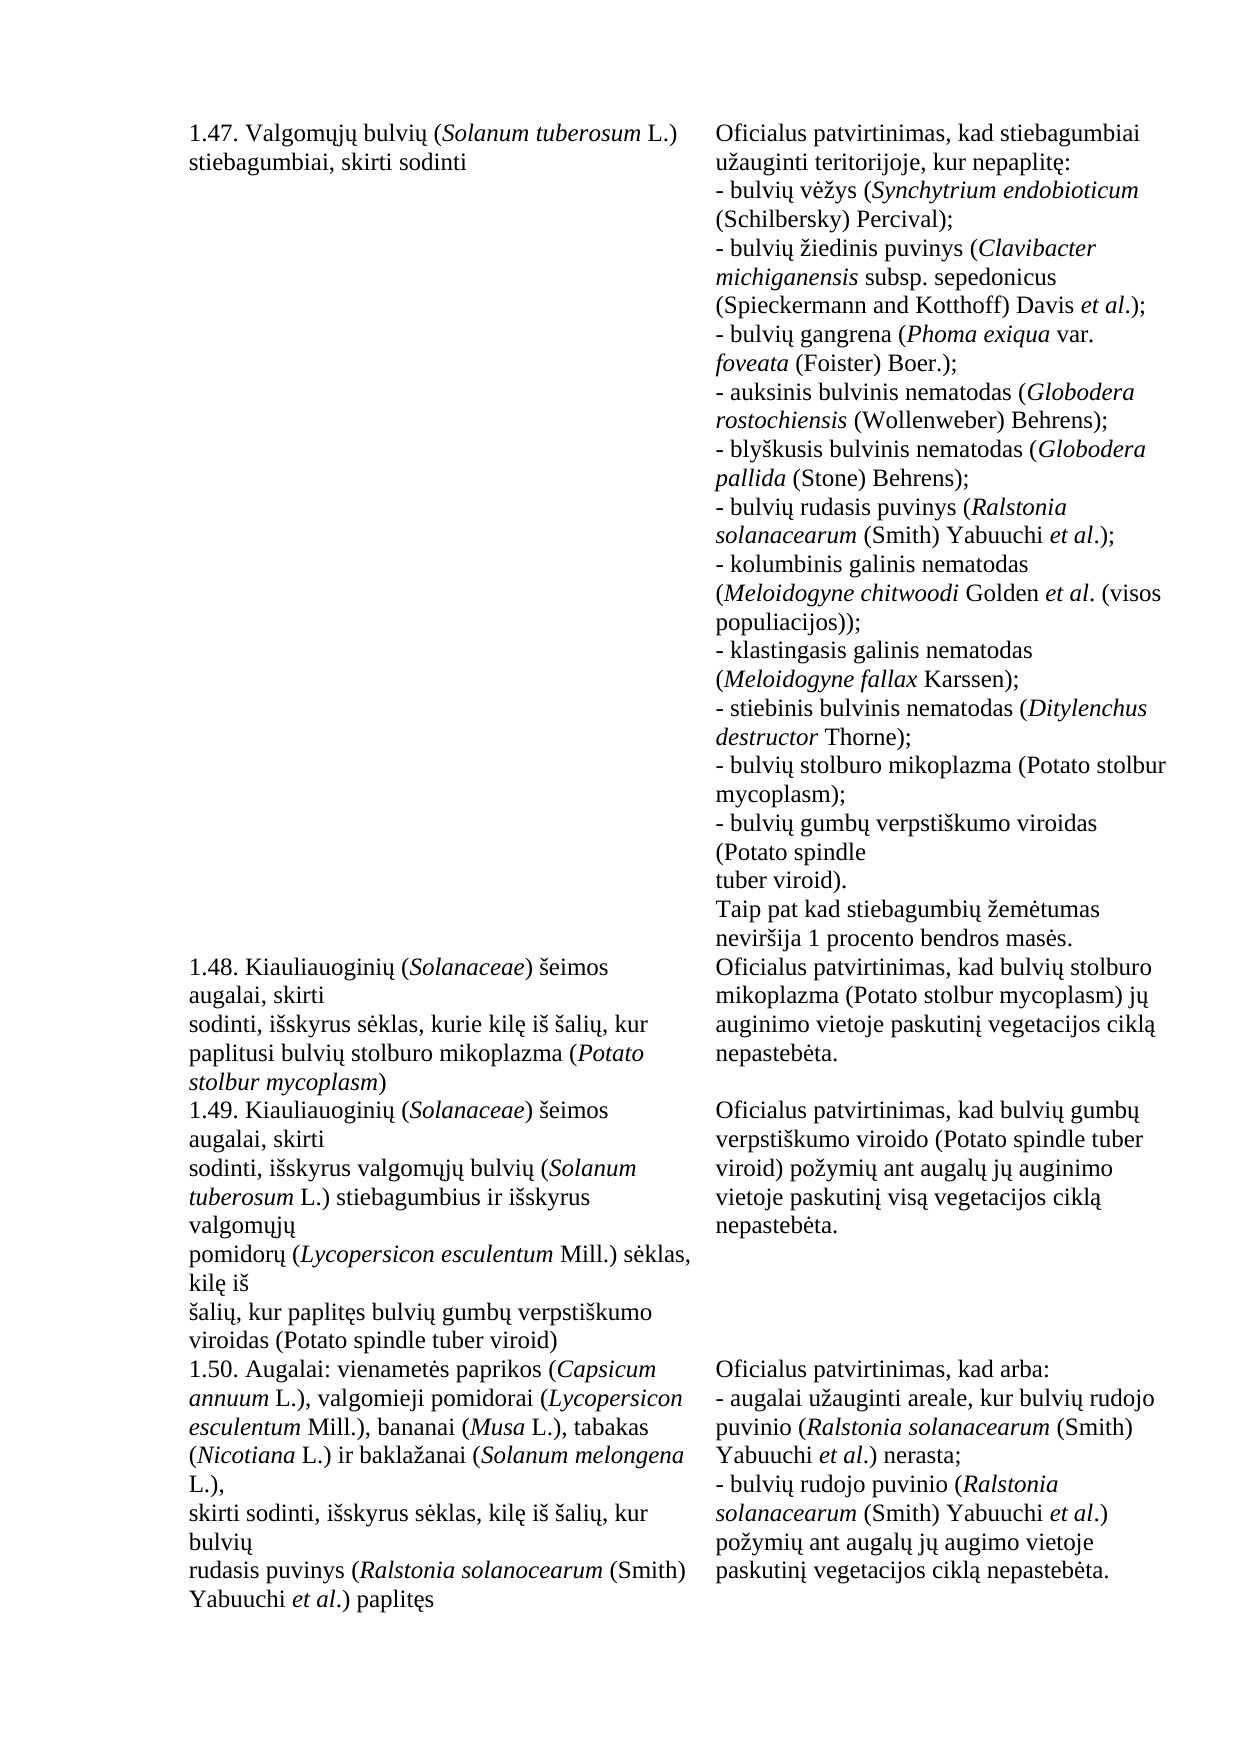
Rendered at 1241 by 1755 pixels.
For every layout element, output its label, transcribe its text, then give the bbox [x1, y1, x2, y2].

table_cell 1.47. Valgomųjų bulvių (Solanum tuberosum L.) stiebagumbiai, skirti sodinti [177, 118, 704, 952]
table_cell Oficialus patvirtinimas, kad bulvių stolburo mikoplazma (Potato stolbur mycoplasm) jų auginimo vietoje paskutinį vegetacijos ciklą nepastebėta. [704, 952, 1181, 1096]
table_cell 1.48. Kiauliauoginių (Solanaceae) šeimos augalai, skirti sodinti, išskyrus sėklas, kurie kilę iš šalių, kur paplitusi bulvių stolburo mikoplazma (Potato stolbur mycoplasm) [177, 952, 704, 1096]
table_cell Oficialus patvirtinimas, kad arba: - augalai užauginti areale, kur bulvių rudojo puvinio (Ralstonia solanacearum (Smith) Yabuuchi et al.) nerasta; - bulvių rudojo puvinio (Ralstonia solanacearum (Smith) Yabuuchi et al.) požymių ant augalų jų augimo vietoje paskutinį vegetacijos ciklą nepastebėta. [704, 1354, 1181, 1617]
table_cell 1.50. Augalai: vienametės paprikos (Capsicum annuum L.), valgomieji pomidorai (Lycopersicon esculentum Mill.), bananai (Musa L.), tabakas (Nicotiana L.) ir baklažanai (Solanum melongena L.), skirti sodinti, išskyrus sėklas, kilę iš šalių, kur bulvių rudasis puvinys (Ralstonia solanocearum (Smith) Yabuuchi et al.) paplitęs [177, 1354, 704, 1617]
table_cell 1.49. Kiauliauoginių (Solanaceae) šeimos augalai, skirti sodinti, išskyrus valgomųjų bulvių (Solanum tuberosum L.) stiebagumbius ir išskyrus valgomųjų pomidorų (Lycopersicon esculentum Mill.) sėklas, kilę iš šalių, kur paplitęs bulvių gumbų verpstiškumo viroidas (Potato spindle tuber viroid) [177, 1096, 704, 1354]
table_cell Oficialus patvirtinimas, kad bulvių gumbų verpstiškumo viroido (Potato spindle tuber viroid) požymių ant augalų jų auginimo vietoje paskutinį visą vegetacijos ciklą nepastebėta. [704, 1096, 1181, 1354]
table_cell Oficialus patvirtinimas, kad stiebagumbiai užauginti teritorijoje, kur nepaplitę: - bulvių vėžys (Synchytrium endobioticum (Schilbersky) Percival); - bulvių žiedinis puvinys (Clavibacter michiganensis subsp. sepedonicus (Spieckermann and Kotthoff) Davis et al.); - bulvių gangrena (Phoma exiqua var. foveata (Foister) Boer.); - auksinis bulvinis nematodas (Globodera rostochiensis (Wollenweber) Behrens); - blyškusis bulvinis nematodas (Globodera pallida (Stone) Behrens); - bulvių rudasis puvinys (Ralstonia solanacearum (Smith) Yabuuchi et al.); - kolumbinis galinis nematodas (Meloidogyne chitwoodi Golden et al. (visos populiacijos)); - klastingasis galinis nematodas (Meloidogyne fallax Karssen); - stiebinis bulvinis nematodas (Ditylenchus destructor Thorne); - bulvių stolburo mikoplazma (Potato stolbur mycoplasm); - bulvių gumbų verpstiškumo viroidas (Potato spindle tuber viroid). Taip pat kad stiebagumbių žemėtumas neviršija 1 procento bendros masės. [704, 118, 1181, 952]
